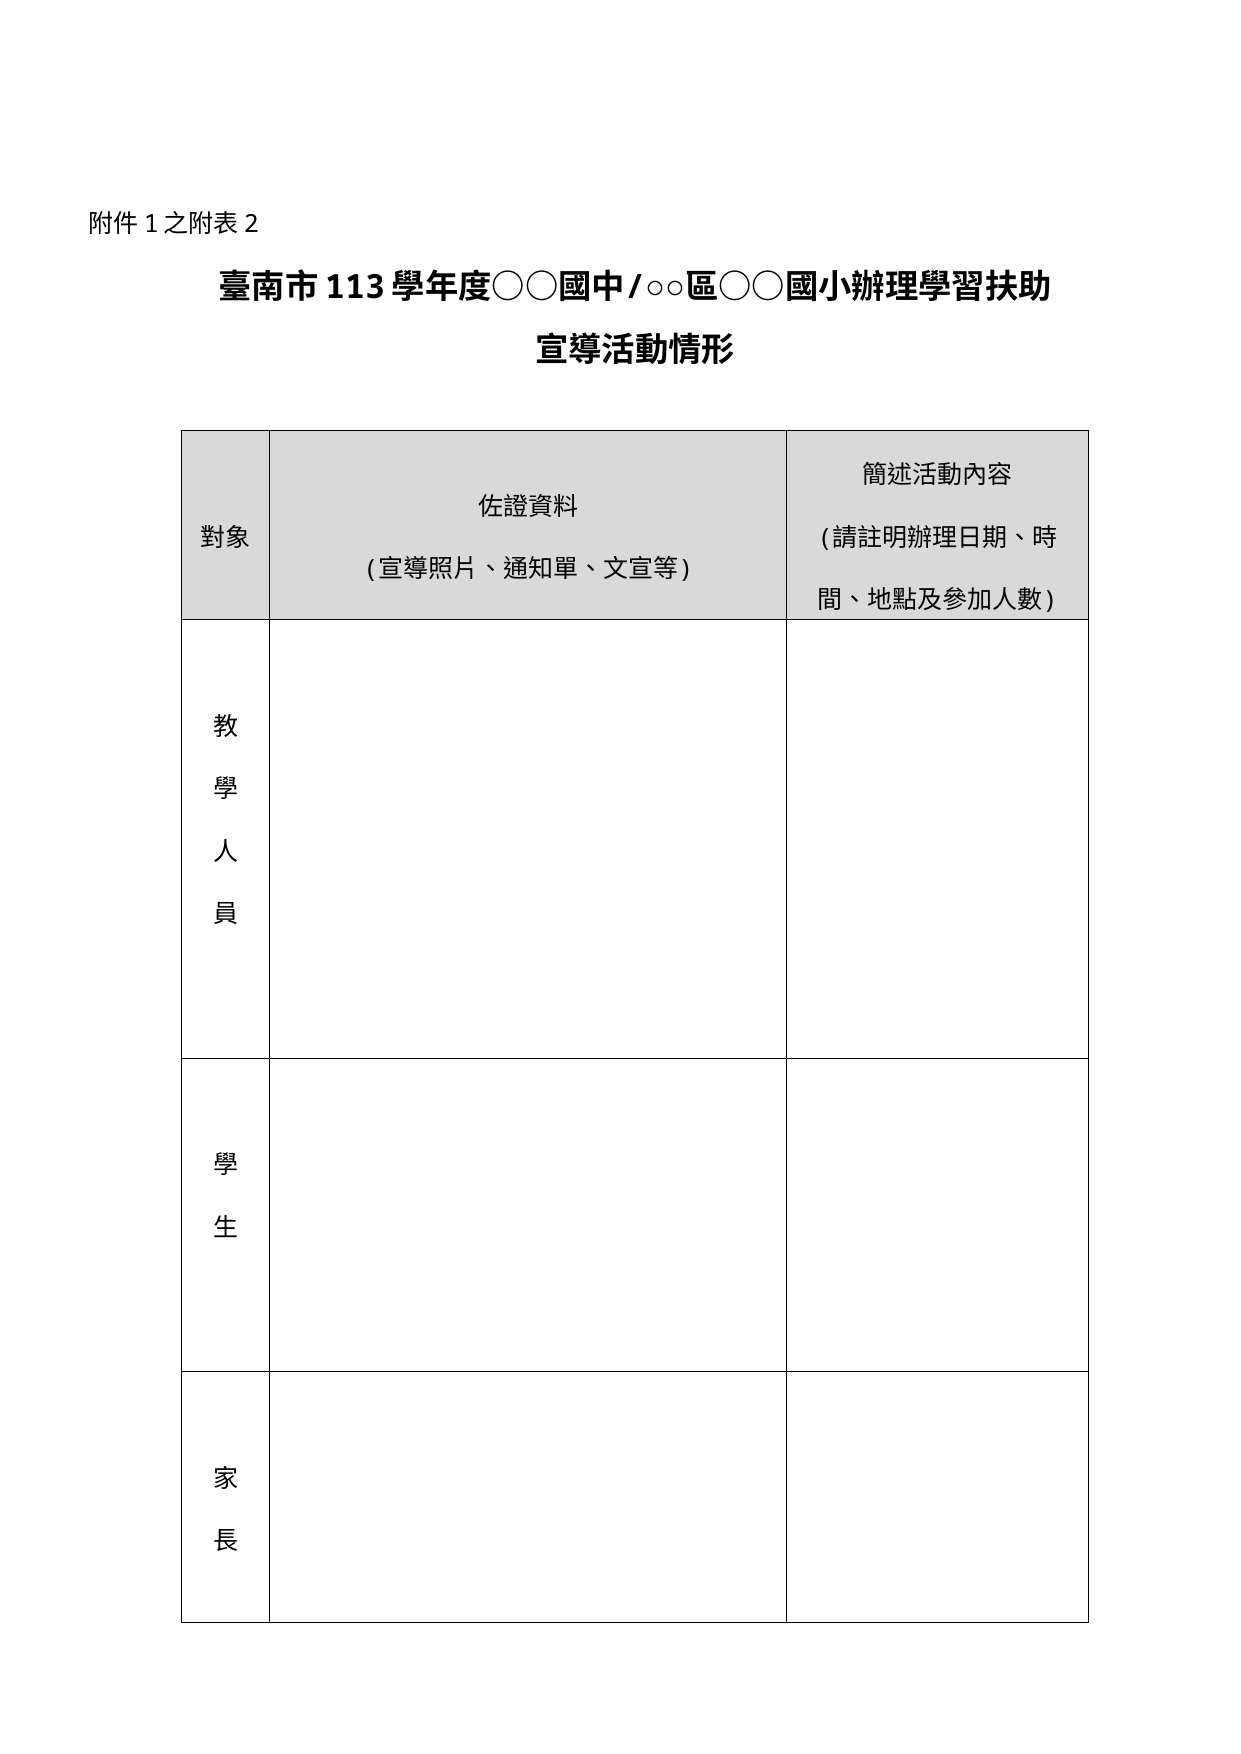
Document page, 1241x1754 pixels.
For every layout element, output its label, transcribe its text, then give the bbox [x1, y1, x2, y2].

table_cell [787, 1372, 1088, 1622]
table_cell 學 生 [182, 1059, 269, 1371]
text 宣導活動情形 [89, 305, 1181, 368]
table_cell [787, 1059, 1088, 1371]
table_header 對象 [182, 431, 269, 619]
table_cell [787, 620, 1088, 1057]
table_cell [270, 1372, 786, 1622]
table_cell 家 長 [182, 1372, 269, 1622]
table_cell 教 學 人 員 [182, 620, 269, 1057]
table_cell [270, 620, 786, 1057]
table_header 佐證資料 (宣導照片、通知單、文宣等) [270, 431, 786, 619]
table_header 簡述活動內容 (請註明辦理日期、時間、地點及參加人數) [787, 431, 1088, 619]
text 臺南市113學年度○○國中/○○區○○國小辦理學習扶助 [89, 243, 1181, 305]
table_cell [270, 1059, 786, 1371]
text 附件1之附表2 [89, 180, 1181, 243]
